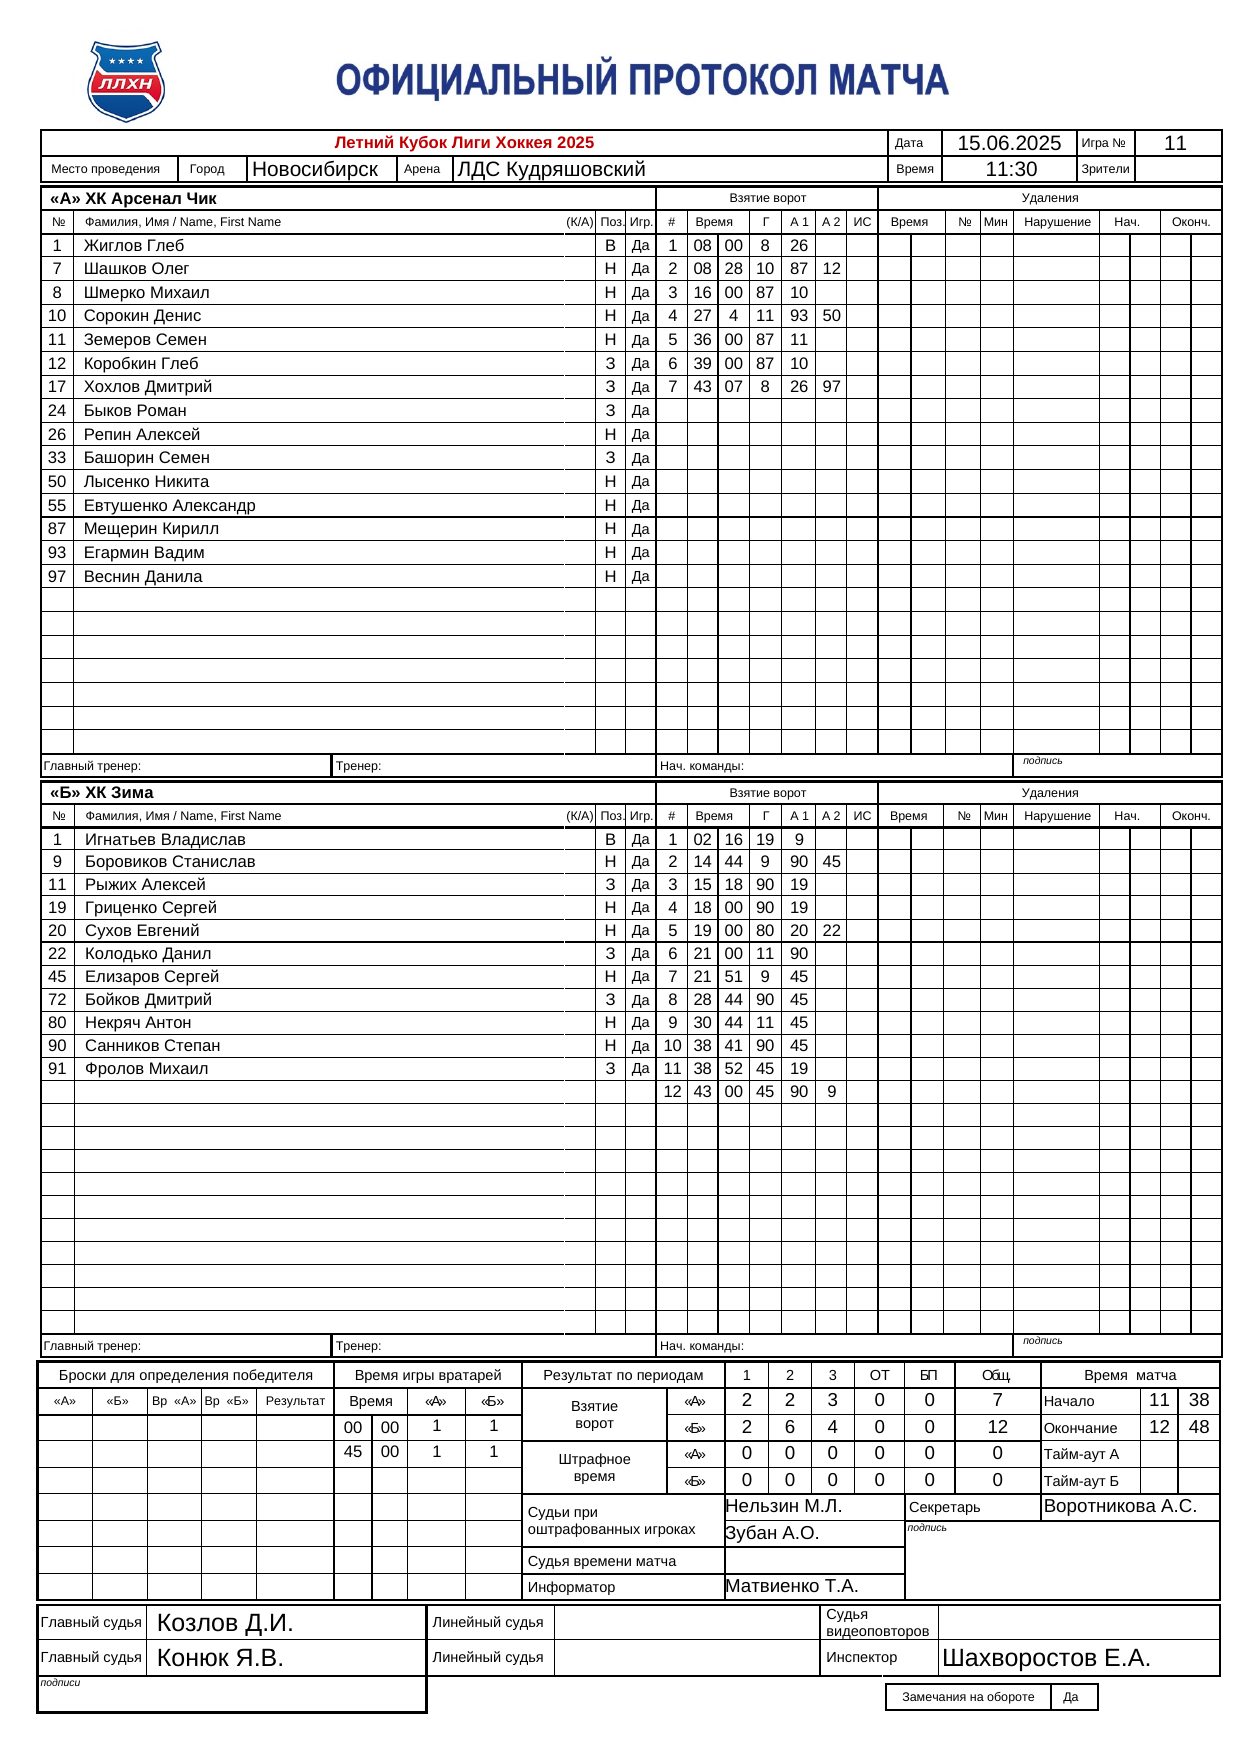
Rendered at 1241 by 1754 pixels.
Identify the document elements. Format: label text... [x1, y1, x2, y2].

table_cell [847, 352, 877, 374]
table_cell [1161, 235, 1190, 256]
table_cell [657, 1288, 687, 1310]
table_cell Да [626, 328, 655, 351]
table_cell 0 [956, 1468, 1040, 1493]
table_cell [1014, 612, 1099, 634]
table_cell [1141, 1441, 1177, 1467]
table_cell Шашков Олег [74, 257, 564, 280]
table_cell [373, 1468, 407, 1493]
table_cell [946, 399, 980, 422]
table_cell [816, 588, 846, 611]
table_cell [42, 1150, 74, 1172]
table_cell [944, 850, 980, 872]
table_cell [626, 1242, 655, 1264]
table_cell [816, 423, 846, 445]
table_cell Нельзин М.Л. [726, 1495, 904, 1520]
table_cell [750, 446, 781, 469]
table_cell 12 [816, 257, 846, 280]
table_cell [1131, 235, 1160, 256]
table_cell [912, 588, 945, 611]
table_cell [1014, 943, 1099, 964]
table_cell [1161, 446, 1190, 469]
table_cell [879, 1127, 910, 1149]
table_cell [565, 376, 595, 398]
table_cell Боровиков Станислав [75, 850, 564, 872]
table_cell [816, 1219, 846, 1241]
table_cell Да [626, 874, 655, 895]
table_cell Тренер: [333, 755, 655, 776]
table_cell [565, 494, 595, 516]
table_cell Да [626, 494, 655, 516]
table_cell В [596, 829, 625, 849]
table_cell 0 [905, 1389, 954, 1413]
table_cell [1131, 565, 1160, 587]
table_cell [879, 874, 910, 895]
table_cell [1161, 874, 1190, 895]
table_header ОТ [855, 1363, 904, 1387]
table_cell 7 [956, 1389, 1040, 1413]
table_cell [816, 1058, 846, 1079]
table_cell [688, 423, 717, 445]
table_cell [202, 1547, 256, 1573]
table_cell 48 [1179, 1415, 1219, 1440]
table_cell Да [626, 423, 655, 445]
table_cell Да [626, 1058, 655, 1079]
table_cell [912, 1242, 943, 1264]
table_header Дата [889, 131, 941, 155]
table_cell Да [626, 1012, 655, 1033]
table_cell Н [596, 494, 625, 516]
table_cell Нарушение [1014, 805, 1099, 826]
table_cell [1131, 896, 1160, 918]
table_cell «Б » [466, 1389, 521, 1413]
table_cell 12 [42, 352, 73, 374]
table_cell 22 [42, 943, 74, 964]
table_cell [1192, 1311, 1221, 1333]
table_cell Зубан А.О. [726, 1521, 904, 1546]
table_cell [981, 1288, 1013, 1310]
table_cell [816, 1242, 846, 1264]
table_cell [1161, 730, 1190, 753]
table_cell [847, 1288, 877, 1310]
table_cell [912, 943, 943, 964]
table_cell 28 [719, 257, 749, 280]
table_cell [148, 1441, 201, 1467]
table_cell [148, 1521, 201, 1546]
table_cell [946, 494, 980, 516]
table_cell [912, 636, 945, 658]
table_cell [879, 920, 910, 941]
table_cell [408, 1574, 465, 1599]
table_cell [879, 1288, 910, 1310]
table_cell [816, 1311, 846, 1333]
table_cell Шахворостов Е.А. [939, 1640, 1219, 1675]
table_cell [847, 659, 877, 682]
table_cell [944, 896, 980, 918]
table_cell [335, 1521, 371, 1546]
table_cell [565, 588, 595, 611]
table_cell [75, 1311, 564, 1333]
table_cell [1100, 1081, 1129, 1103]
table_cell Да [626, 305, 655, 327]
table_cell [946, 565, 980, 587]
table_header Взятие ворот [657, 783, 877, 803]
table_cell [466, 1521, 521, 1546]
table_cell [981, 352, 1013, 374]
table_cell [816, 470, 846, 493]
table_cell [555, 1606, 819, 1639]
table_cell 7 [657, 376, 687, 398]
table_cell [847, 328, 877, 351]
table_cell [1192, 896, 1221, 918]
table_cell [750, 541, 781, 564]
table_cell Да [626, 850, 655, 872]
table_cell Фамилия, Имя / Name, First Name [74, 211, 565, 233]
table_cell [1100, 920, 1129, 941]
table_cell [719, 1288, 749, 1310]
table_cell [847, 305, 877, 327]
table_cell [565, 1196, 595, 1218]
table_cell [912, 1288, 943, 1310]
table_cell 12 [1141, 1415, 1177, 1440]
table_cell [74, 659, 564, 682]
table_cell [1161, 966, 1190, 987]
table_cell [719, 518, 749, 540]
table_cell [912, 829, 943, 849]
table_cell [1014, 470, 1099, 493]
table_cell [1014, 423, 1099, 445]
table_cell 55 [42, 494, 73, 516]
table_cell [912, 257, 945, 280]
table_cell [1161, 565, 1190, 587]
table_cell [750, 636, 781, 658]
table_cell [879, 494, 910, 516]
table_cell Нарушение [1014, 211, 1099, 233]
table_cell 45 [750, 1081, 781, 1103]
table_cell Веснин Данила [74, 565, 564, 587]
table_cell [1014, 328, 1099, 351]
table_cell [912, 896, 943, 918]
table_cell [1131, 683, 1160, 706]
table_cell [1014, 518, 1099, 540]
table_cell [946, 707, 980, 729]
table_cell [946, 423, 980, 445]
table_cell Некряч Антон [75, 1012, 564, 1033]
table_cell Шмерко Михаил [74, 281, 564, 303]
table_cell [1014, 281, 1099, 303]
table_cell [847, 874, 877, 895]
table_cell [1100, 612, 1129, 634]
table_cell [782, 541, 815, 564]
table_cell [1161, 1058, 1190, 1079]
table_cell [1131, 1219, 1160, 1241]
table_cell Лысенко Никита [74, 470, 564, 493]
table_header 1 [726, 1363, 768, 1387]
table_cell [912, 707, 945, 729]
table_cell [879, 636, 910, 658]
table_cell Елизаров Сергей [75, 966, 564, 987]
table_cell Хохлов Дмитрий [74, 376, 564, 398]
table_cell Да [626, 257, 655, 280]
table_cell [74, 707, 564, 729]
table_cell [847, 565, 877, 587]
table_cell [719, 423, 749, 445]
table_cell [816, 399, 846, 422]
table_cell [847, 281, 877, 303]
table_cell 80 [42, 1012, 74, 1033]
table_cell 00 [719, 896, 749, 918]
table_cell [847, 1012, 877, 1033]
table_cell [847, 966, 877, 987]
table_cell 90 [782, 850, 815, 872]
table_cell [93, 1441, 147, 1467]
table_cell [1014, 565, 1099, 587]
table_cell 0 [855, 1389, 904, 1413]
table_cell [782, 1173, 815, 1195]
table_cell [1161, 1196, 1190, 1218]
table_cell [719, 659, 749, 682]
table_cell Нач. [1100, 805, 1160, 826]
table_cell [782, 1311, 815, 1333]
table_cell Нач. [1100, 211, 1160, 233]
table_cell Гриценко Сергей [75, 896, 564, 918]
table_cell З [596, 352, 625, 374]
table_cell [688, 1127, 717, 1149]
table_cell [1014, 896, 1099, 918]
table_cell [1100, 518, 1129, 540]
table_cell [879, 446, 910, 469]
table_cell [879, 850, 910, 872]
table_cell 11 [42, 328, 73, 351]
table_cell [1192, 1242, 1221, 1264]
table_cell [981, 565, 1013, 587]
table_cell [1100, 1242, 1129, 1264]
table_cell [879, 683, 910, 706]
table_cell [944, 1104, 980, 1126]
table_cell [1100, 1265, 1129, 1287]
table_cell [565, 874, 595, 895]
table_cell [1192, 1196, 1221, 1218]
table_cell [1161, 612, 1190, 634]
table_cell [1131, 612, 1160, 634]
table_cell 9 [42, 850, 74, 872]
table_cell [1192, 1265, 1221, 1287]
table_cell [1014, 989, 1099, 1011]
table_cell [565, 1219, 595, 1241]
table_cell [1192, 989, 1221, 1011]
table_cell А 1 [782, 211, 815, 233]
table_cell 8 [42, 281, 73, 303]
table_cell [1131, 1081, 1160, 1103]
table_cell [1161, 305, 1190, 327]
table_cell 18 [719, 874, 749, 895]
table_cell Н [596, 541, 625, 564]
table_cell [1192, 399, 1221, 422]
table_cell [847, 257, 877, 280]
table_cell [912, 1150, 943, 1172]
table_cell [847, 1196, 877, 1218]
table_cell [1161, 1265, 1190, 1287]
table_cell [1192, 423, 1221, 445]
table_cell [1100, 943, 1129, 964]
table_cell З [596, 989, 625, 1011]
table_cell [981, 305, 1013, 327]
table_cell [879, 1081, 910, 1103]
table_cell [596, 1242, 625, 1264]
table_cell Н [596, 966, 625, 987]
table_cell [565, 1311, 595, 1333]
table_cell «А» [668, 1442, 724, 1467]
table_cell Место проведения [42, 157, 177, 181]
table_cell [750, 707, 781, 729]
table_cell [1014, 1035, 1099, 1057]
table_cell [93, 1547, 147, 1573]
table_cell [879, 1012, 910, 1033]
table_cell [847, 1265, 877, 1287]
table_cell [565, 518, 595, 540]
table_cell [75, 1173, 564, 1195]
table_cell [1099, 1682, 1220, 1711]
table_cell [912, 730, 945, 753]
table_cell А 2 [816, 805, 846, 826]
table_cell [912, 989, 943, 1011]
table_cell [1131, 281, 1160, 303]
table_cell [408, 1547, 465, 1573]
table_cell [1014, 305, 1099, 327]
table_cell [1161, 1219, 1190, 1241]
table_cell [847, 1173, 877, 1195]
table_cell [847, 376, 877, 398]
table_cell [1161, 352, 1190, 374]
table_cell [1100, 541, 1129, 564]
table_cell 19 [688, 920, 717, 941]
table_cell [719, 1196, 749, 1218]
table_cell [847, 989, 877, 1011]
table_cell [879, 896, 910, 918]
table_cell [782, 1288, 815, 1310]
table_cell [1131, 376, 1160, 398]
table_cell 20 [782, 920, 815, 941]
table_cell [981, 896, 1013, 918]
table_cell [750, 1104, 781, 1126]
table_cell [657, 446, 687, 469]
table_cell [1131, 1012, 1160, 1033]
table_cell 00 [719, 1081, 749, 1103]
table_cell [816, 1104, 846, 1126]
table_cell [1014, 683, 1099, 706]
table_cell [816, 683, 846, 706]
table_cell [946, 376, 980, 398]
table_cell Да [626, 399, 655, 422]
table_cell [1131, 829, 1160, 849]
table_cell 0 [855, 1468, 904, 1493]
table_cell [847, 707, 877, 729]
table_cell [912, 565, 945, 587]
table_cell 2 [726, 1389, 768, 1413]
table_cell [39, 1468, 92, 1493]
table_cell [1100, 328, 1129, 351]
table_cell [688, 1173, 717, 1195]
table_cell [688, 1311, 717, 1333]
table_cell [1131, 446, 1160, 469]
table_cell [1014, 588, 1099, 611]
table_cell [981, 1242, 1013, 1264]
table_cell [944, 1173, 980, 1195]
table_header 3 [812, 1363, 854, 1387]
table_cell Н [596, 328, 625, 351]
table_cell Башорин Семен [74, 446, 564, 469]
table_cell [912, 612, 945, 634]
table_cell [912, 376, 945, 398]
table_cell [1161, 989, 1190, 1011]
table_cell [596, 1265, 625, 1287]
table_cell [816, 707, 846, 729]
table_cell [39, 1521, 92, 1546]
table_cell [1014, 636, 1099, 658]
table_cell [565, 1288, 595, 1310]
table_cell [1161, 850, 1190, 872]
table_cell подпись [1014, 755, 1221, 776]
table_cell 1 [466, 1416, 521, 1440]
table_cell [408, 1494, 465, 1520]
table_cell [596, 588, 625, 611]
table_cell Да [626, 470, 655, 493]
table_cell [42, 612, 73, 634]
table_cell [596, 1104, 625, 1126]
table_cell [74, 730, 564, 753]
table_cell [981, 1150, 1013, 1172]
table_cell [981, 683, 1013, 706]
table_cell 07 [719, 376, 749, 398]
table_cell 00 [373, 1441, 407, 1467]
table_cell [879, 659, 910, 682]
table_cell 90 [42, 1035, 74, 1057]
table_cell [816, 1288, 846, 1310]
table_cell Н [596, 1012, 625, 1033]
table_cell [879, 399, 910, 422]
table_cell [1161, 518, 1190, 540]
table_cell 24 [42, 399, 73, 422]
table_header БП [905, 1363, 954, 1387]
table_cell [1131, 541, 1160, 564]
table_cell 90 [750, 1035, 781, 1057]
table_cell 6 [769, 1415, 811, 1440]
table_cell [847, 850, 877, 872]
table_cell [912, 518, 945, 540]
table_cell [912, 352, 945, 374]
table_cell [1161, 1104, 1190, 1126]
table_cell [1100, 470, 1129, 493]
table_cell 38 [688, 1058, 717, 1079]
table_cell [1100, 305, 1129, 327]
table_cell [1100, 494, 1129, 516]
table_cell [93, 1494, 147, 1520]
table_cell [782, 1219, 815, 1241]
table_cell [816, 896, 846, 918]
table_cell Главный тренер: [42, 1335, 330, 1356]
table_cell [657, 707, 687, 729]
table_cell 1 [42, 235, 73, 256]
table_cell [879, 612, 910, 634]
table_cell [946, 683, 980, 706]
table_cell [782, 1242, 815, 1264]
table_cell 8 [657, 989, 687, 1011]
table_cell [596, 659, 625, 682]
table_cell [42, 1265, 74, 1287]
table_cell [946, 518, 980, 540]
table_cell [847, 446, 877, 469]
table_cell Да [626, 1035, 655, 1057]
table_cell [408, 1468, 465, 1493]
table_cell 0 [956, 1442, 1040, 1467]
table_cell [847, 920, 877, 941]
table_cell [847, 1058, 877, 1079]
table_cell [335, 1468, 371, 1493]
table_cell [565, 896, 595, 918]
table_cell [847, 399, 877, 422]
table_cell [879, 376, 910, 398]
table_cell 26 [42, 423, 73, 445]
table_cell [626, 1173, 655, 1195]
table_cell [1192, 446, 1221, 469]
table_cell [1161, 1035, 1190, 1057]
table_cell Да [626, 920, 655, 941]
table_header Удаления [879, 188, 1221, 209]
table_cell Матвиенко Т.А. [726, 1575, 904, 1599]
table_cell [1100, 588, 1129, 611]
table_cell Судья видеоповторов [821, 1606, 938, 1639]
table_cell 45 [782, 989, 815, 1011]
table_cell [944, 829, 980, 849]
table_cell [782, 1127, 815, 1149]
table_cell [1131, 874, 1160, 895]
table_cell [626, 1219, 655, 1241]
table_cell [944, 1219, 980, 1241]
table_cell [1131, 328, 1160, 351]
table_header Броски для определения победителя [39, 1363, 333, 1387]
table_cell [719, 1265, 749, 1287]
table_cell [148, 1416, 201, 1440]
table_cell [565, 1081, 595, 1103]
table_cell [148, 1547, 201, 1573]
table_cell [148, 1468, 201, 1493]
table_cell 44 [719, 989, 749, 1011]
table_cell [1131, 989, 1160, 1011]
table_cell [75, 1242, 564, 1264]
table_cell [1014, 707, 1099, 729]
table_cell [42, 1127, 74, 1149]
table_cell [816, 1012, 846, 1033]
table_header «Б» ХК Зима [42, 783, 655, 803]
table_cell [981, 1058, 1013, 1079]
table_cell Судья времени матча [523, 1548, 724, 1573]
table_cell 6 [657, 943, 687, 964]
table_cell [1192, 1035, 1221, 1057]
table_cell Главный судья [39, 1606, 146, 1639]
table_cell [565, 636, 595, 658]
table_cell [688, 565, 717, 587]
table_cell [782, 470, 815, 493]
table_cell [879, 257, 910, 280]
table_cell [1131, 470, 1160, 493]
table_header 11 [1136, 131, 1221, 155]
table_cell Оконч. [1161, 805, 1221, 826]
table_cell [1192, 376, 1221, 398]
table_cell [1192, 1081, 1221, 1103]
table_cell [1192, 829, 1221, 849]
table_cell [565, 470, 595, 493]
table_cell [1131, 257, 1160, 280]
table_cell [879, 235, 910, 256]
table_cell [981, 446, 1013, 469]
table_cell [879, 1219, 910, 1241]
table_cell 44 [719, 1012, 749, 1033]
table_cell [1192, 352, 1221, 374]
table_cell [1100, 1196, 1129, 1218]
table_cell [816, 1173, 846, 1195]
table_cell [816, 612, 846, 634]
table_cell [1131, 305, 1160, 327]
table_cell 3 [657, 281, 687, 303]
table_header «А» ХК Арсенал Чик [42, 188, 655, 209]
table_cell 16 [719, 829, 749, 849]
table_cell Да [626, 565, 655, 587]
table_cell [981, 874, 1013, 895]
table_cell [782, 588, 815, 611]
table_cell З [596, 399, 625, 422]
table_cell 38 [1179, 1389, 1219, 1413]
table_cell [1192, 730, 1221, 753]
table_cell [657, 636, 687, 658]
table_cell 90 [782, 943, 815, 964]
table_cell [1192, 518, 1221, 540]
table_cell [719, 541, 749, 564]
table_cell 0 [855, 1415, 904, 1440]
table_cell [1014, 352, 1099, 374]
table_cell 1 [408, 1441, 465, 1467]
table_cell [1131, 1104, 1160, 1126]
table_cell Секретарь [906, 1495, 1040, 1520]
table_cell «А» [408, 1389, 465, 1413]
table_cell [565, 1035, 595, 1057]
table_cell 87 [750, 281, 781, 303]
table_cell [1192, 1104, 1221, 1126]
table_cell [981, 328, 1013, 351]
table_cell [847, 1219, 877, 1241]
table_cell [75, 1150, 564, 1172]
table_cell [946, 588, 980, 611]
table_cell [565, 1150, 595, 1172]
table_cell [1100, 966, 1129, 987]
table_cell [719, 1173, 749, 1195]
table_header Летний Кубок Лиги Хоккея 2025 [42, 131, 887, 155]
table_cell [688, 470, 717, 493]
table_cell 19 [782, 896, 815, 918]
table_cell [847, 896, 877, 918]
table_cell Игнатьев Владислав [75, 829, 564, 849]
table_cell [373, 1574, 407, 1599]
table_cell [688, 399, 717, 422]
table_cell [879, 328, 910, 351]
table_cell 19 [42, 896, 74, 918]
table_cell [1014, 850, 1099, 872]
table_cell [946, 257, 980, 280]
table_cell [1192, 683, 1221, 706]
table_cell [657, 588, 687, 611]
table_cell 80 [750, 920, 781, 941]
table_cell [657, 423, 687, 445]
table_cell 0 [812, 1442, 854, 1467]
table_cell [466, 1547, 521, 1573]
table_cell Новосибирск [248, 157, 396, 181]
table_cell (К/А) [565, 805, 595, 826]
table_cell [626, 659, 655, 682]
table_cell [1192, 1012, 1221, 1033]
table_header Да [1052, 1685, 1097, 1709]
table_cell 9 [816, 1081, 846, 1103]
table_cell [879, 1035, 910, 1057]
table_cell [879, 943, 910, 964]
table_cell [816, 565, 846, 587]
table_cell [1014, 829, 1099, 849]
table_cell [626, 1311, 655, 1333]
table_cell [42, 588, 73, 611]
table_cell [202, 1521, 256, 1546]
table_cell [1131, 352, 1160, 374]
table_cell [879, 1104, 910, 1126]
table_cell [688, 541, 717, 564]
table_cell [1192, 257, 1221, 280]
table_cell [879, 1196, 910, 1218]
table_cell 19 [782, 1058, 815, 1079]
table_cell 9 [750, 850, 781, 872]
table_cell [1131, 1311, 1160, 1333]
table_cell [782, 1265, 815, 1287]
table_cell «Б» [668, 1468, 724, 1493]
table_cell [565, 850, 595, 872]
table_cell [912, 1311, 943, 1333]
table_cell [688, 1242, 717, 1264]
table_cell [981, 989, 1013, 1011]
table_cell Г [750, 211, 781, 233]
table_cell [466, 1468, 521, 1493]
table_cell № [42, 211, 73, 233]
table_cell [1192, 636, 1221, 658]
table_cell [719, 636, 749, 658]
table_cell [1014, 1219, 1099, 1241]
table_cell [596, 1288, 625, 1310]
table_cell Фролов Михаил [75, 1058, 564, 1079]
table_cell В [596, 235, 625, 256]
table_cell [750, 1311, 781, 1333]
table_cell [75, 1196, 564, 1218]
table_cell [688, 636, 717, 658]
table_cell [1131, 1242, 1160, 1264]
table_header Замечания на обороте [887, 1685, 1050, 1709]
table_cell Да [626, 281, 655, 303]
table_cell [912, 235, 945, 256]
table_cell [1100, 1288, 1129, 1310]
table_cell [1131, 850, 1160, 872]
table_cell [1014, 1012, 1099, 1033]
table_cell [596, 636, 625, 658]
table_header Результат по периодам [523, 1363, 724, 1387]
table_cell Игр. [626, 805, 655, 826]
table_cell Жиглов Глеб [74, 235, 564, 256]
table_cell [75, 1288, 564, 1310]
table_cell [847, 423, 877, 445]
table_cell [1192, 707, 1221, 729]
table_cell подпись [1014, 1335, 1221, 1356]
table_cell [202, 1416, 256, 1440]
table_cell [946, 235, 980, 256]
table_cell Колодько Данил [75, 943, 564, 964]
table_cell [981, 423, 1013, 445]
table_cell [257, 1416, 333, 1440]
table_cell [912, 305, 945, 327]
table_cell [981, 659, 1013, 682]
table_cell 0 [905, 1415, 954, 1440]
table_cell Н [596, 1035, 625, 1057]
table_cell [565, 1104, 595, 1126]
table_cell [883, 1677, 1220, 1681]
table_cell [847, 541, 877, 564]
table_cell [879, 305, 910, 327]
table_cell [1161, 376, 1190, 398]
table_cell [657, 470, 687, 493]
table_cell [565, 1058, 595, 1079]
table_cell [1131, 1196, 1160, 1218]
table_cell [1131, 1288, 1160, 1310]
table_cell [565, 1242, 595, 1264]
table_cell З [596, 874, 625, 895]
table_cell [565, 328, 595, 351]
table_cell [626, 1150, 655, 1172]
table_cell [257, 1494, 333, 1520]
table_cell [944, 1311, 980, 1333]
table_cell Время [688, 805, 749, 826]
table_cell [1192, 612, 1221, 634]
table_cell 5 [657, 920, 687, 941]
table_cell 11:30 [943, 157, 1076, 181]
table_cell 19 [750, 829, 781, 849]
table_cell Поз. [596, 211, 625, 233]
table_cell [981, 1127, 1013, 1149]
table_cell [946, 305, 980, 327]
table_cell 08 [688, 235, 717, 256]
table_cell [847, 1150, 877, 1172]
table_cell 38 [688, 1035, 717, 1057]
table_cell [565, 305, 595, 327]
table_cell [1014, 1242, 1099, 1264]
table_cell Сорокин Денис [74, 305, 564, 327]
table_cell Город [179, 157, 246, 181]
table_cell [1014, 399, 1099, 422]
table_cell [1131, 707, 1160, 729]
table_cell [847, 494, 877, 516]
table_cell [879, 1311, 910, 1333]
table_cell [1136, 157, 1221, 181]
table_cell 17 [42, 376, 73, 398]
table_cell Н [596, 850, 625, 872]
table_cell [1100, 399, 1129, 422]
table_cell [719, 730, 749, 753]
table_cell [42, 1104, 74, 1126]
table_cell 90 [750, 896, 781, 918]
table_cell Нач. команды: [657, 1335, 1012, 1356]
table_cell 00 [335, 1416, 371, 1440]
table_cell [1161, 1288, 1190, 1310]
table_cell [39, 1574, 92, 1599]
table_cell [373, 1494, 407, 1520]
table_cell [1161, 1150, 1190, 1172]
table_cell [847, 470, 877, 493]
table_cell [944, 989, 980, 1011]
table_cell Фамилия, Имя / Name, First Name [75, 805, 565, 826]
table_cell [565, 612, 595, 634]
table_cell Мин [981, 211, 1013, 233]
table_cell [1161, 328, 1190, 351]
table_cell [1014, 235, 1099, 256]
table_cell [688, 612, 717, 634]
table_cell [816, 989, 846, 1011]
table_cell 10 [42, 305, 73, 327]
table_cell [1192, 565, 1221, 587]
table_cell [912, 446, 945, 469]
table_cell 11 [782, 328, 815, 351]
table_cell [1014, 920, 1099, 941]
table_cell [912, 683, 945, 706]
table_cell [1131, 636, 1160, 658]
table_cell 97 [42, 565, 73, 587]
table_cell [879, 707, 910, 729]
table_cell [912, 874, 943, 895]
table_cell Поз. [596, 805, 625, 826]
table_cell Н [596, 470, 625, 493]
table_cell [912, 1173, 943, 1195]
table_cell [688, 707, 717, 729]
table_cell [750, 470, 781, 493]
table_cell «А» [668, 1389, 724, 1413]
table_cell [626, 1288, 655, 1310]
table_cell [816, 966, 846, 987]
table_cell [879, 588, 910, 611]
table_cell 50 [816, 305, 846, 327]
table_cell 87 [750, 352, 781, 374]
table_cell [1161, 896, 1190, 918]
table_cell [879, 1150, 910, 1172]
table_cell [657, 399, 687, 422]
table_cell [42, 1242, 74, 1264]
table_cell 08 [688, 257, 717, 280]
table_cell [39, 1547, 92, 1573]
table_cell [596, 1081, 625, 1103]
table_cell [1100, 1058, 1129, 1079]
table_cell [1131, 1127, 1160, 1149]
table_cell [596, 1196, 625, 1218]
table_cell [946, 541, 980, 564]
table_cell [202, 1574, 256, 1599]
table_cell [1192, 588, 1221, 611]
table_cell 72 [42, 989, 74, 1011]
table_cell [719, 1104, 749, 1126]
table_cell [428, 1677, 882, 1711]
table_cell [1161, 1127, 1190, 1149]
table_cell [1100, 989, 1129, 1011]
table_cell [719, 683, 749, 706]
table_cell [847, 943, 877, 964]
table_cell [1100, 1035, 1129, 1057]
table_cell [879, 1058, 910, 1079]
table_cell [750, 659, 781, 682]
table_cell [626, 1127, 655, 1149]
table_cell [847, 683, 877, 706]
table_cell [782, 399, 815, 422]
table_cell [944, 920, 980, 941]
table_cell [42, 1219, 74, 1241]
table_cell [726, 1548, 904, 1573]
table_cell 45 [782, 1035, 815, 1057]
table_cell Время [335, 1389, 407, 1413]
table_cell [1161, 683, 1190, 706]
table_cell [1161, 636, 1190, 658]
table_cell [1131, 659, 1160, 682]
table_cell [657, 1311, 687, 1333]
table_cell 00 [719, 281, 749, 303]
table_cell [1100, 1311, 1129, 1333]
table_cell [466, 1494, 521, 1520]
table_cell Да [626, 376, 655, 398]
table_cell [912, 1265, 943, 1287]
table_cell [596, 1173, 625, 1195]
table_cell [719, 1150, 749, 1172]
table_cell З [596, 376, 625, 398]
table_cell [42, 1196, 74, 1218]
table_cell Н [596, 565, 625, 587]
table_cell 26 [782, 376, 815, 398]
table_cell [816, 1196, 846, 1218]
table_header Взятие ворот [657, 188, 877, 209]
table_cell [565, 966, 595, 987]
table_cell [1192, 943, 1221, 964]
table_cell [93, 1574, 147, 1599]
table_cell 0 [812, 1468, 854, 1493]
table_cell [912, 1127, 943, 1149]
table_cell [782, 1104, 815, 1126]
table_cell [1014, 1311, 1099, 1333]
table_cell [335, 1574, 371, 1599]
table_cell Штрафное время [523, 1442, 666, 1493]
table_cell [944, 1035, 980, 1057]
table_cell [373, 1547, 407, 1573]
table_cell [944, 1265, 980, 1287]
table_cell 21 [688, 943, 717, 964]
table_cell [782, 518, 815, 540]
table_cell [879, 541, 910, 564]
table_cell 00 [373, 1416, 407, 1440]
table_header Удаления [879, 783, 1221, 803]
table_cell [847, 1127, 877, 1149]
table_cell [565, 920, 595, 941]
table_cell [42, 1173, 74, 1195]
table_cell 11 [657, 1058, 687, 1079]
table_cell [202, 1494, 256, 1520]
table_cell [565, 352, 595, 374]
table_cell 90 [782, 1081, 815, 1103]
table_cell Да [626, 966, 655, 987]
table_cell [912, 966, 943, 987]
table_cell [912, 1035, 943, 1057]
table_cell [657, 612, 687, 634]
table_cell 7 [42, 257, 73, 280]
table_cell Тайм-аут Б [1042, 1468, 1140, 1493]
table_cell Да [626, 943, 655, 964]
table_cell [1161, 494, 1190, 516]
table_cell 4 [812, 1415, 854, 1440]
table_cell [688, 730, 717, 753]
table_cell [719, 470, 749, 493]
table_cell [657, 1104, 687, 1126]
table_cell [688, 683, 717, 706]
table_cell 9 [782, 829, 815, 849]
table_cell [981, 829, 1013, 849]
table_cell Зрители [1078, 157, 1134, 181]
table_cell [1014, 541, 1099, 564]
table_cell 20 [42, 920, 74, 941]
table_cell Линейный судья [428, 1606, 554, 1639]
table_cell 93 [42, 541, 73, 564]
table_cell [657, 1242, 687, 1264]
table_cell [1100, 1173, 1129, 1195]
table_cell Мин [981, 805, 1013, 826]
table_cell [816, 943, 846, 964]
table_cell [1100, 707, 1129, 729]
table_cell ИС [847, 211, 877, 233]
table_cell [657, 659, 687, 682]
table_cell [782, 494, 815, 516]
table_cell 11 [1141, 1389, 1177, 1413]
table_cell Рыжих Алексей [75, 874, 564, 895]
table_cell Время [889, 157, 941, 181]
table_cell [750, 518, 781, 540]
table_cell [944, 966, 980, 987]
table_cell 50 [42, 470, 73, 493]
table_cell [1161, 541, 1190, 564]
table_cell [1192, 920, 1221, 941]
table_cell Время [688, 211, 749, 233]
table_cell [719, 399, 749, 422]
table_cell [944, 943, 980, 964]
table_cell Н [596, 281, 625, 303]
table_cell [688, 1288, 717, 1310]
table_cell [981, 235, 1013, 256]
table_cell [719, 565, 749, 587]
table_cell [847, 1081, 877, 1103]
table_cell [42, 683, 73, 706]
table_cell [335, 1547, 371, 1573]
table_cell [946, 281, 980, 303]
table_cell ЛДС Кудряшовский [454, 157, 887, 181]
table_cell [719, 1219, 749, 1241]
table_cell 43 [688, 376, 717, 398]
table_cell [816, 281, 846, 303]
table_cell 45 [782, 966, 815, 987]
table_cell 0 [769, 1442, 811, 1467]
table_cell Окончание [1042, 1415, 1140, 1440]
table_cell Начало [1042, 1389, 1140, 1413]
table_cell [782, 707, 815, 729]
table_cell [847, 1242, 877, 1264]
table_cell [42, 1311, 74, 1333]
table_cell [257, 1547, 333, 1573]
table_cell 33 [42, 446, 73, 469]
table_cell [1131, 1058, 1160, 1079]
table_cell [1131, 920, 1160, 941]
table_cell [946, 352, 980, 374]
table_cell 11 [750, 305, 781, 327]
table_cell [912, 920, 943, 941]
table_cell [93, 1416, 147, 1440]
table_cell [816, 518, 846, 540]
table_cell [657, 1173, 687, 1195]
table_cell 1 [657, 235, 687, 256]
table_cell 8 [750, 376, 781, 398]
table_cell 4 [657, 305, 687, 327]
table_cell [946, 328, 980, 351]
table_cell [750, 1288, 781, 1310]
table_cell [1100, 874, 1129, 895]
table_cell [257, 1574, 333, 1599]
table_cell 12 [657, 1081, 687, 1103]
table_cell 2 [769, 1389, 811, 1413]
table_cell [981, 257, 1013, 280]
table_cell 00 [719, 328, 749, 351]
table_cell 45 [42, 966, 74, 987]
table_cell [39, 1416, 92, 1440]
table_cell [816, 874, 846, 895]
table_cell Время [879, 805, 943, 826]
table_cell [981, 943, 1013, 964]
table_cell [782, 446, 815, 469]
table_cell [1131, 966, 1160, 987]
table_cell 52 [719, 1058, 749, 1079]
table_cell [912, 1058, 943, 1079]
table_cell [75, 1081, 564, 1103]
table_cell 11 [750, 943, 781, 964]
table_cell [1100, 659, 1129, 682]
table_cell Н [596, 896, 625, 918]
table_cell [1014, 1173, 1099, 1195]
table_cell [1161, 257, 1190, 280]
table_cell [1100, 1104, 1129, 1126]
table_cell Да [626, 518, 655, 540]
table_cell [879, 352, 910, 374]
table_cell [408, 1521, 465, 1546]
table_cell [981, 850, 1013, 872]
table_cell [626, 730, 655, 753]
table_cell [1100, 896, 1129, 918]
table_cell [981, 588, 1013, 611]
table_cell Да [626, 896, 655, 918]
table_cell [1131, 399, 1160, 422]
table_cell Да [626, 352, 655, 374]
table_cell [688, 446, 717, 469]
table_cell [816, 1265, 846, 1287]
table_cell 22 [816, 920, 846, 941]
table_cell [1100, 446, 1129, 469]
table_cell подписи [39, 1677, 425, 1711]
table_cell [75, 1219, 564, 1241]
table_cell [1100, 376, 1129, 398]
table_cell [944, 1150, 980, 1172]
table_cell [565, 659, 595, 682]
table_cell 30 [688, 1012, 717, 1033]
table_cell 41 [719, 1035, 749, 1057]
table_cell 2 [657, 257, 687, 280]
table_cell [74, 588, 564, 611]
table_cell 3 [657, 874, 687, 895]
table_cell [981, 707, 1013, 729]
table_cell Бойков Дмитрий [75, 989, 564, 1011]
table_cell [688, 1104, 717, 1126]
table_cell Игр. [626, 211, 655, 233]
table_cell 19 [782, 874, 815, 895]
table_cell [944, 1012, 980, 1033]
table_cell [1014, 1058, 1099, 1079]
table_cell [1131, 494, 1160, 516]
table_cell 91 [42, 1058, 74, 1079]
table_cell [1100, 683, 1129, 706]
table_cell [596, 1150, 625, 1172]
table_cell [1192, 1150, 1221, 1172]
table_cell 3 [812, 1389, 854, 1413]
table_cell [1161, 920, 1190, 941]
table_cell [816, 235, 846, 256]
table_cell 9 [750, 966, 781, 987]
table_cell 10 [657, 1035, 687, 1057]
table_cell Главный тренер: [42, 755, 330, 776]
table_cell [1192, 494, 1221, 516]
table_cell [1192, 328, 1221, 351]
table_cell [847, 829, 877, 849]
table_cell [657, 518, 687, 540]
table_cell [912, 328, 945, 351]
table_cell 0 [769, 1468, 811, 1493]
table_cell [750, 588, 781, 611]
table_cell [946, 730, 980, 753]
table_cell [688, 1265, 717, 1287]
table_cell [816, 1150, 846, 1172]
table_cell [847, 518, 877, 540]
table_cell Г [750, 805, 781, 826]
table_cell [816, 829, 846, 849]
table_cell 90 [750, 989, 781, 1011]
table_cell [657, 683, 687, 706]
table_cell [782, 1196, 815, 1218]
table_cell [816, 1127, 846, 1149]
table_cell [148, 1494, 201, 1520]
table_cell 4 [719, 305, 749, 327]
table_cell [39, 1441, 92, 1467]
table_cell [981, 920, 1013, 941]
table_cell [912, 494, 945, 516]
table_cell Результат [257, 1389, 333, 1413]
table_cell [981, 1265, 1013, 1287]
table_cell 12 [956, 1415, 1040, 1440]
table_cell 0 [855, 1442, 904, 1467]
table_cell [981, 966, 1013, 987]
table_cell [42, 659, 73, 682]
table_cell [257, 1468, 333, 1493]
table_cell 45 [782, 1012, 815, 1033]
table_cell Н [596, 518, 625, 540]
table_cell [1131, 518, 1160, 540]
table_cell Линейный судья [428, 1640, 554, 1675]
table_cell [466, 1574, 521, 1599]
table_cell [1014, 1104, 1099, 1126]
table_header 15.06.2025 [943, 131, 1076, 155]
table_cell [1100, 257, 1129, 280]
table_cell [750, 565, 781, 587]
table_cell [42, 636, 73, 658]
table_cell 44 [719, 850, 749, 872]
table_cell [657, 1196, 687, 1218]
table_cell [981, 1104, 1013, 1126]
table_cell 39 [688, 352, 717, 374]
table_cell [75, 1265, 564, 1287]
table_cell [565, 683, 595, 706]
table_header 2 [769, 1363, 811, 1387]
table_cell [565, 1012, 595, 1033]
table_cell [626, 707, 655, 729]
table_cell [1179, 1441, 1219, 1467]
table_cell [1161, 943, 1190, 964]
table_cell [946, 612, 980, 634]
table_cell [596, 1311, 625, 1333]
table_cell [1192, 659, 1221, 682]
table_cell [42, 730, 73, 753]
table_cell [596, 1219, 625, 1241]
table_cell [626, 588, 655, 611]
table_cell [202, 1441, 256, 1467]
table_cell Н [596, 257, 625, 280]
table_cell [1131, 1150, 1160, 1172]
table_cell [1192, 850, 1221, 872]
table_cell Н [596, 920, 625, 941]
table_cell 1 [657, 829, 687, 849]
table_cell 00 [719, 920, 749, 941]
table_cell [1100, 1150, 1129, 1172]
table_cell [1100, 352, 1129, 374]
table_cell [1161, 829, 1190, 849]
table_cell [688, 659, 717, 682]
table_cell [1131, 730, 1160, 753]
table_cell 27 [688, 305, 717, 327]
table_cell Да [626, 446, 655, 469]
table_cell [782, 683, 815, 706]
table_cell 1 [42, 829, 74, 849]
table_cell [626, 1196, 655, 1218]
table_cell [719, 1127, 749, 1149]
table_cell [565, 541, 595, 564]
table_cell [946, 470, 980, 493]
table_cell [944, 1127, 980, 1149]
table_cell 87 [750, 328, 781, 351]
table_cell [202, 1468, 256, 1493]
table_cell Да [626, 829, 655, 849]
table_cell 11 [42, 874, 74, 895]
table_cell [750, 1127, 781, 1149]
table_cell [719, 494, 749, 516]
table_cell [981, 281, 1013, 303]
table_cell [750, 423, 781, 445]
picture [5, 28, 1179, 129]
table_cell [1192, 305, 1221, 327]
table_cell [879, 989, 910, 1011]
table_cell [565, 989, 595, 1011]
table_cell [626, 636, 655, 658]
table_cell [657, 565, 687, 587]
table_cell [596, 707, 625, 729]
table_cell [74, 683, 564, 706]
table_cell Н [596, 423, 625, 445]
table_cell [1161, 707, 1190, 729]
table_cell [750, 399, 781, 422]
table_cell [688, 518, 717, 540]
table_cell [1192, 281, 1221, 303]
table_cell [75, 1127, 564, 1149]
table_cell Нач. команды: [657, 755, 1012, 776]
table_cell [555, 1640, 819, 1675]
table_cell 51 [719, 966, 749, 987]
table_cell [626, 683, 655, 706]
table_cell Репин Алексей [74, 423, 564, 445]
table_cell [93, 1521, 147, 1546]
table_cell 7 [657, 966, 687, 987]
table_cell [1192, 235, 1221, 256]
table_cell [1161, 399, 1190, 422]
table_cell [1192, 874, 1221, 895]
table_cell [1131, 423, 1160, 445]
table_cell [1192, 470, 1221, 493]
table_cell Евтушенко Александр [74, 494, 564, 516]
table_cell [750, 683, 781, 706]
table_cell [1192, 1173, 1221, 1195]
table_cell [939, 1606, 1219, 1639]
table_cell [816, 636, 846, 658]
table_cell Да [626, 235, 655, 256]
table_cell [1014, 257, 1099, 280]
table_cell [1014, 966, 1099, 987]
table_cell Тренер: [333, 1335, 655, 1356]
table_cell 9 [657, 1012, 687, 1033]
table_cell Судьи при оштрафованных игроках [523, 1495, 724, 1546]
table_cell [816, 494, 846, 516]
table_cell 16 [688, 281, 717, 303]
table_cell [1014, 376, 1099, 398]
table_cell [257, 1521, 333, 1546]
table_cell «Б» [93, 1389, 147, 1413]
table_cell 11 [750, 1012, 781, 1033]
table_cell [750, 1150, 781, 1172]
table_cell [879, 730, 910, 753]
table_cell [1014, 446, 1099, 469]
table_cell [981, 1311, 1013, 1333]
table_cell [657, 541, 687, 564]
table_cell Время [879, 211, 945, 233]
table_cell [879, 518, 910, 540]
table_cell [1161, 1311, 1190, 1333]
table_cell подпись [906, 1522, 1219, 1599]
table_cell 15 [688, 874, 717, 895]
table_cell [1014, 1127, 1099, 1149]
table_cell [1014, 1150, 1099, 1172]
table_cell 10 [782, 352, 815, 374]
table_cell [1161, 659, 1190, 682]
table_cell [596, 612, 625, 634]
table_cell 21 [688, 966, 717, 987]
table_cell Н [596, 305, 625, 327]
table_cell [847, 235, 877, 256]
table_cell [750, 1265, 781, 1287]
table_cell [847, 612, 877, 634]
table_cell [847, 730, 877, 753]
table_cell [335, 1494, 371, 1520]
table_cell [879, 966, 910, 987]
table_cell [719, 1311, 749, 1333]
table_cell [657, 1150, 687, 1172]
table_cell 28 [688, 989, 717, 1011]
table_cell [1100, 565, 1129, 587]
table_cell [626, 1104, 655, 1126]
table_cell [1131, 1173, 1160, 1195]
table_cell [626, 1265, 655, 1287]
table_cell [912, 281, 945, 303]
table_cell [912, 850, 943, 872]
table_cell [750, 1196, 781, 1218]
table_cell (К/А) [565, 211, 595, 233]
table_cell [847, 1311, 877, 1333]
table_cell 8 [750, 235, 781, 256]
table_cell [750, 1242, 781, 1264]
table_cell [782, 612, 815, 634]
table_cell [565, 943, 595, 964]
table_cell [1014, 494, 1099, 516]
table_cell [565, 1127, 595, 1149]
table_cell [912, 659, 945, 682]
table_cell [565, 1265, 595, 1287]
table_cell [657, 1127, 687, 1149]
table_cell [565, 423, 595, 445]
table_cell [981, 730, 1013, 753]
table_cell [879, 829, 910, 849]
table_cell [688, 1219, 717, 1241]
table_cell [1192, 541, 1221, 564]
table_cell [688, 588, 717, 611]
table_cell [912, 541, 945, 564]
table_cell 2 [657, 850, 687, 872]
table_header Время игры вратарей [335, 1363, 521, 1387]
table_cell [1161, 1012, 1190, 1033]
table_cell [719, 707, 749, 729]
table_cell Информатор [523, 1575, 724, 1599]
table_cell [1131, 1265, 1160, 1287]
table_cell № [42, 805, 74, 826]
table_cell [39, 1494, 92, 1520]
table_cell [782, 423, 815, 445]
table_cell 00 [719, 352, 749, 374]
table_cell А 1 [782, 805, 815, 826]
table_cell [782, 730, 815, 753]
table_cell [596, 730, 625, 753]
table_cell [1100, 850, 1129, 872]
table_cell [257, 1441, 333, 1467]
table_cell 90 [750, 874, 781, 895]
table_cell 93 [782, 305, 815, 327]
table_cell [1161, 281, 1190, 303]
table_cell [1161, 470, 1190, 493]
table_cell [657, 1219, 687, 1241]
table_cell Быков Роман [74, 399, 564, 422]
table_cell [879, 470, 910, 493]
table_cell [816, 659, 846, 682]
table_cell [1192, 1288, 1221, 1310]
table_cell Вр «А» [148, 1389, 201, 1413]
table_cell [42, 1288, 74, 1310]
table_cell Егармин Вадим [74, 541, 564, 564]
table_cell [626, 1081, 655, 1103]
table_cell [1014, 1288, 1099, 1310]
table_cell [981, 518, 1013, 540]
table_cell Вр «Б» [202, 1389, 256, 1413]
table_cell [657, 730, 687, 753]
table_cell [944, 1196, 980, 1218]
table_cell [847, 1035, 877, 1057]
table_cell [750, 1173, 781, 1195]
table_cell [879, 565, 910, 587]
table_cell Оконч. [1161, 211, 1221, 233]
table_cell [816, 446, 846, 469]
table_cell [1161, 423, 1190, 445]
table_cell [596, 1127, 625, 1149]
table_cell [981, 1196, 1013, 1218]
table_cell [1014, 730, 1099, 753]
table_cell [816, 730, 846, 753]
table_header Игра № [1078, 131, 1134, 155]
table_cell [565, 235, 595, 256]
table_cell [1100, 235, 1129, 256]
table_cell [944, 1288, 980, 1310]
table_cell З [596, 446, 625, 469]
table_cell [1131, 588, 1160, 611]
table_cell 02 [688, 829, 717, 849]
table_cell [847, 1104, 877, 1126]
table_cell [946, 446, 980, 469]
table_cell 0 [905, 1442, 954, 1467]
table_cell [946, 636, 980, 658]
table_cell [74, 612, 564, 634]
table_cell 1 [408, 1416, 465, 1440]
table_cell [596, 683, 625, 706]
table_cell 1 [466, 1441, 521, 1467]
table_cell [1100, 636, 1129, 658]
table_cell 43 [688, 1081, 717, 1103]
table_cell [1192, 1058, 1221, 1079]
table_cell [626, 612, 655, 634]
table_cell [565, 829, 595, 849]
table_cell # [657, 805, 687, 826]
table_cell [879, 1265, 910, 1287]
table_cell [981, 1081, 1013, 1103]
table_cell [1179, 1468, 1219, 1493]
table_cell [981, 636, 1013, 658]
table_cell [565, 565, 595, 587]
table_cell [1014, 659, 1099, 682]
table_cell [782, 659, 815, 682]
table_cell [565, 281, 595, 303]
table_cell Да [626, 541, 655, 564]
table_cell [1161, 1173, 1190, 1195]
table_cell 87 [782, 257, 815, 280]
table_cell [565, 446, 595, 469]
table_cell [912, 1219, 943, 1241]
table_cell [75, 1104, 564, 1126]
table_cell [1161, 1242, 1190, 1264]
table_cell 45 [335, 1441, 371, 1467]
table_cell [981, 494, 1013, 516]
table_cell [1100, 1127, 1129, 1149]
table_cell [816, 541, 846, 564]
table_cell [750, 730, 781, 753]
table_cell 0 [905, 1468, 954, 1493]
table_cell [688, 1150, 717, 1172]
table_cell [1100, 1012, 1129, 1033]
table_cell [912, 423, 945, 445]
table_cell [565, 257, 595, 280]
table_cell [946, 659, 980, 682]
table_cell [912, 1104, 943, 1126]
table_cell [944, 1058, 980, 1079]
table_cell З [596, 943, 625, 964]
table_cell [657, 1265, 687, 1287]
table_cell Коробкин Глеб [74, 352, 564, 374]
table_cell 87 [42, 518, 73, 540]
table_cell [1100, 423, 1129, 445]
table_cell [912, 399, 945, 422]
table_cell Взятие ворот [523, 1389, 666, 1440]
table_cell [816, 328, 846, 351]
table_cell 36 [688, 328, 717, 351]
table_cell 0 [726, 1468, 768, 1493]
table_cell [879, 423, 910, 445]
table_cell [912, 1196, 943, 1218]
table_cell [1014, 1196, 1099, 1218]
table_cell З [596, 1058, 625, 1079]
table_cell А 2 [816, 211, 846, 233]
table_cell [1014, 1081, 1099, 1103]
table_cell 14 [688, 850, 717, 872]
table_cell Да [626, 989, 655, 1011]
table_cell [1131, 943, 1160, 964]
table_cell [944, 874, 980, 895]
table_cell Земеров Семен [74, 328, 564, 351]
table_cell [912, 1081, 943, 1103]
table_cell [944, 1081, 980, 1103]
table_cell Санников Степан [75, 1035, 564, 1057]
table_cell Арена [398, 157, 452, 181]
table_cell [565, 707, 595, 729]
table_cell 00 [719, 235, 749, 256]
table_cell Главный судья [39, 1640, 146, 1675]
table_cell 2 [726, 1415, 768, 1440]
table_cell [1100, 1219, 1129, 1241]
table_cell «А» [39, 1389, 92, 1413]
table_cell # [657, 211, 687, 233]
table_cell 0 [726, 1442, 768, 1467]
table_cell [688, 1196, 717, 1218]
table_cell [782, 565, 815, 587]
table_cell [1161, 1081, 1190, 1103]
table_cell [912, 1012, 943, 1033]
table_cell [847, 588, 877, 611]
table_cell Тайм-аут А [1042, 1441, 1140, 1467]
table_cell [1100, 281, 1129, 303]
table_cell [74, 636, 564, 658]
table_cell [981, 612, 1013, 634]
table_cell Воротникова А.С. [1042, 1495, 1219, 1520]
table_cell Сухов Евгений [75, 920, 564, 941]
table_cell [1100, 829, 1129, 849]
table_cell [719, 446, 749, 469]
table_cell 10 [750, 257, 781, 280]
table_cell Конюк Я.В. [147, 1640, 425, 1675]
table_cell [42, 1081, 74, 1103]
table_cell № [946, 211, 980, 233]
table_cell [1100, 730, 1129, 753]
table_cell [42, 707, 73, 729]
table_cell 18 [688, 896, 717, 918]
table_cell [981, 376, 1013, 398]
table_cell [565, 399, 595, 422]
table_cell [782, 1150, 815, 1172]
table_cell [373, 1521, 407, 1546]
table_header Время матча [1042, 1363, 1219, 1387]
table_cell 45 [816, 850, 846, 872]
table_cell [879, 1173, 910, 1195]
table_cell Инспектор [821, 1640, 938, 1675]
table_cell [565, 730, 595, 753]
table_cell [1192, 966, 1221, 987]
table_cell [750, 1219, 781, 1241]
table_cell [944, 1242, 980, 1264]
table_cell [750, 494, 781, 516]
table_cell [981, 470, 1013, 493]
table_cell [1192, 1127, 1221, 1149]
table_cell [912, 470, 945, 493]
table_cell Козлов Д.И. [147, 1606, 425, 1639]
table_cell Мещерин Кирилл [74, 518, 564, 540]
table_cell [657, 494, 687, 516]
table_cell ИС [847, 805, 877, 826]
table_cell [1131, 1035, 1160, 1057]
table_cell 6 [657, 352, 687, 374]
table_cell [1192, 1219, 1221, 1241]
table_cell [1014, 1265, 1099, 1287]
table_cell [688, 494, 717, 516]
table_cell [93, 1468, 147, 1493]
table_cell [816, 1035, 846, 1057]
table_cell 5 [657, 328, 687, 351]
table_cell [750, 612, 781, 634]
table_cell 45 [750, 1058, 781, 1079]
table_cell [981, 1035, 1013, 1057]
table_cell [981, 1219, 1013, 1241]
table_cell «Б» [668, 1415, 724, 1440]
table_cell 26 [782, 235, 815, 256]
table_cell 00 [719, 943, 749, 964]
table_cell [879, 1242, 910, 1264]
table_cell [879, 281, 910, 303]
table_cell [1141, 1468, 1177, 1493]
table_cell 97 [816, 376, 846, 398]
table_cell [719, 612, 749, 634]
table_cell [816, 352, 846, 374]
table_cell 10 [782, 281, 815, 303]
table_cell 4 [657, 896, 687, 918]
table_cell [847, 636, 877, 658]
table_cell № [944, 805, 980, 826]
table_cell [565, 1173, 595, 1195]
table_cell [981, 1012, 1013, 1033]
table_cell [719, 588, 749, 611]
table_cell [1014, 874, 1099, 895]
table_cell [981, 541, 1013, 564]
table_cell [981, 399, 1013, 422]
table_cell [981, 1173, 1013, 1195]
table_cell [719, 1242, 749, 1264]
table_cell [1161, 588, 1190, 611]
table_cell [782, 636, 815, 658]
table_cell [148, 1574, 201, 1599]
table_header Общ. [956, 1363, 1040, 1387]
